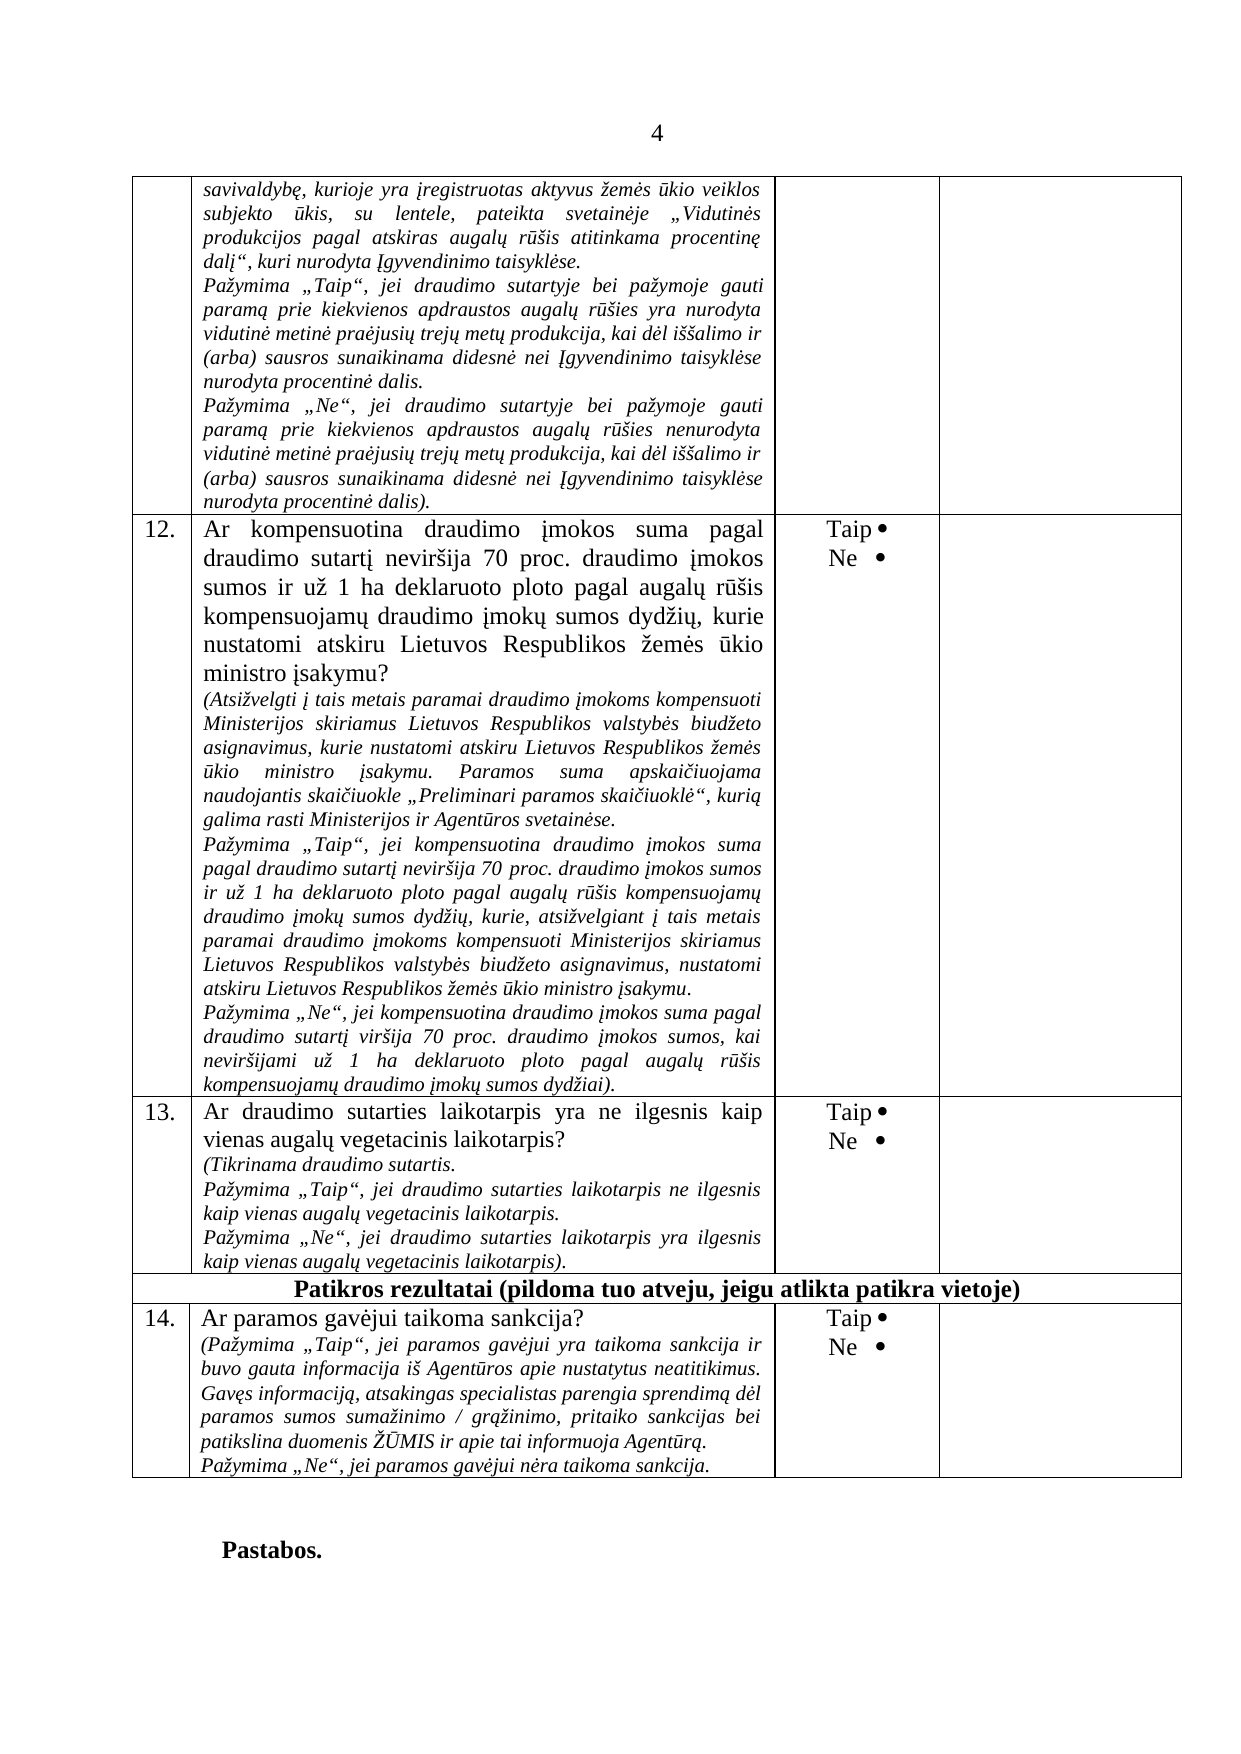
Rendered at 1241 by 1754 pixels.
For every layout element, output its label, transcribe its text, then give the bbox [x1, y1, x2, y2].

table_cell 12. [133, 515, 191, 1096]
table_cell savivaldybę, kurioje yra įregistruotas aktyvus žemės ūkio veiklos subjekto ūkis, su lentele, pateikta svetainėje „Vidutinės produkcijos pagal atskiras augalų rūšis atitinkama procentinę dalį“, kuri nurodyta Įgyvendinimo taisyklėse. Pažymima „Taip“, jei draudimo sutartyje bei pažymoje gauti paramą prie kiekvienos apdraustos augalų rūšies yra nurodyta vidutinė metinė praėjusių trejų metų produkcija, kai dėl iššalimo ir (arba) sausros sunaikinama didesnė nei Įgyvendinimo taisyklėse nurodyta procentinė dalis. Pažymima „Ne“, jei draudimo sutartyje bei pažymoje gauti paramą prie kiekvienos apdraustos augalų rūšies nenurodyta vidutinė metinė praėjusių trejų metų produkcija, kai dėl iššalimo ir (arba) sausros sunaikinama didesnė nei Įgyvendinimo taisyklėse nurodyta procentinė dalis). [192, 177, 774, 513]
table_cell [940, 515, 1181, 1096]
table_cell [940, 1304, 1181, 1477]
table_cell Ar draudimo sutarties laikotarpis yra ne ilgesnis kaip vienas augalų vegetacinis laikotarpis? (Tikrinama draudimo sutartis. Pažymima „Taip“, jei draudimo sutarties laikotarpis ne ilgesnis kaip vienas augalų vegetacinis laikotarpis. Pažymima „Ne“, jei draudimo sutarties laikotarpis yra ilgesnis kaip vienas augalų vegetacinis laikotarpis). [192, 1097, 774, 1273]
table_cell Ar kompensuotina draudimo įmokos suma pagal draudimo sutartį neviršija 70 proc. draudimo įmokos sumos ir už 1 ha deklaruoto ploto pagal augalų rūšis kompensuojamų draudimo įmokų sumos dydžių, kurie nustatomi atskiru Lietuvos Respublikos žemės ūkio ministro įsakymu? (Atsižvelgti į tais metais paramai draudimo įmokoms kompensuoti Ministerijos skiriamus Lietuvos Respublikos valstybės biudžeto asignavimus, kurie nustatomi atskiru Lietuvos Respublikos žemės ūkio ministro įsakymu. Paramos suma apskaičiuojama naudojantis skaičiuokle „Preliminari paramos skaičiuoklė“, kurią galima rasti Ministerijos ir Agentūros svetainėse. Pažymima „Taip“, jei kompensuotina draudimo įmokos suma pagal draudimo sutartį neviršija 70 proc. draudimo įmokos sumos ir už 1 ha deklaruoto ploto pagal augalų rūšis kompensuojamų draudimo įmokų sumos dydžių, kurie, atsižvelgiant į tais metais paramai draudimo įmokoms kompensuoti Ministerijos skiriamus Lietuvos Respublikos valstybės biudžeto asignavimus, nustatomi atskiru Lietuvos Respublikos žemės ūkio ministro įsakymu. Pažymima „Ne“, jei kompensuotina draudimo įmokos suma pagal draudimo sutartį viršija 70 proc. draudimo įmokos sumos, kai neviršijami už 1 ha deklaruoto ploto pagal augalų rūšis kompensuojamų draudimo įmokų sumos dydžiai). [192, 515, 774, 1096]
table_cell [940, 177, 1181, 513]
table_cell [940, 1097, 1181, 1273]
table_cell Taip  Ne  [776, 1097, 939, 1273]
table_cell Patikros rezultatai (pildoma tuo atveju, jeigu atlikta patikra vietoje) [133, 1274, 1181, 1302]
table_cell Taip  Ne  [776, 515, 939, 1096]
table_cell Ar paramos gavėjui taikoma sankcija? (Pažymima „Taip“, jei paramos gavėjui yra taikoma sankcija ir buvo gauta informacija iš Agentūros apie nustatytus neatitikimus. Gavęs informaciją, atsakingas specialistas parengia sprendimą dėl paramos sumos sumažinimo / grąžinimo, pritaiko sankcijas bei patikslina duomenis ŽŪMIS ir apie tai informuoja Agentūrą. Pažymima „Ne“, jei paramos gavėjui nėra taikoma sankcija. [190, 1304, 774, 1477]
text Pastabos. [133, 1535, 1181, 1564]
table_cell 14. [133, 1304, 189, 1477]
table_cell 13. [133, 1097, 191, 1273]
table_cell [776, 177, 939, 513]
table_cell [133, 177, 191, 513]
table_cell Taip  Ne  [776, 1304, 939, 1477]
